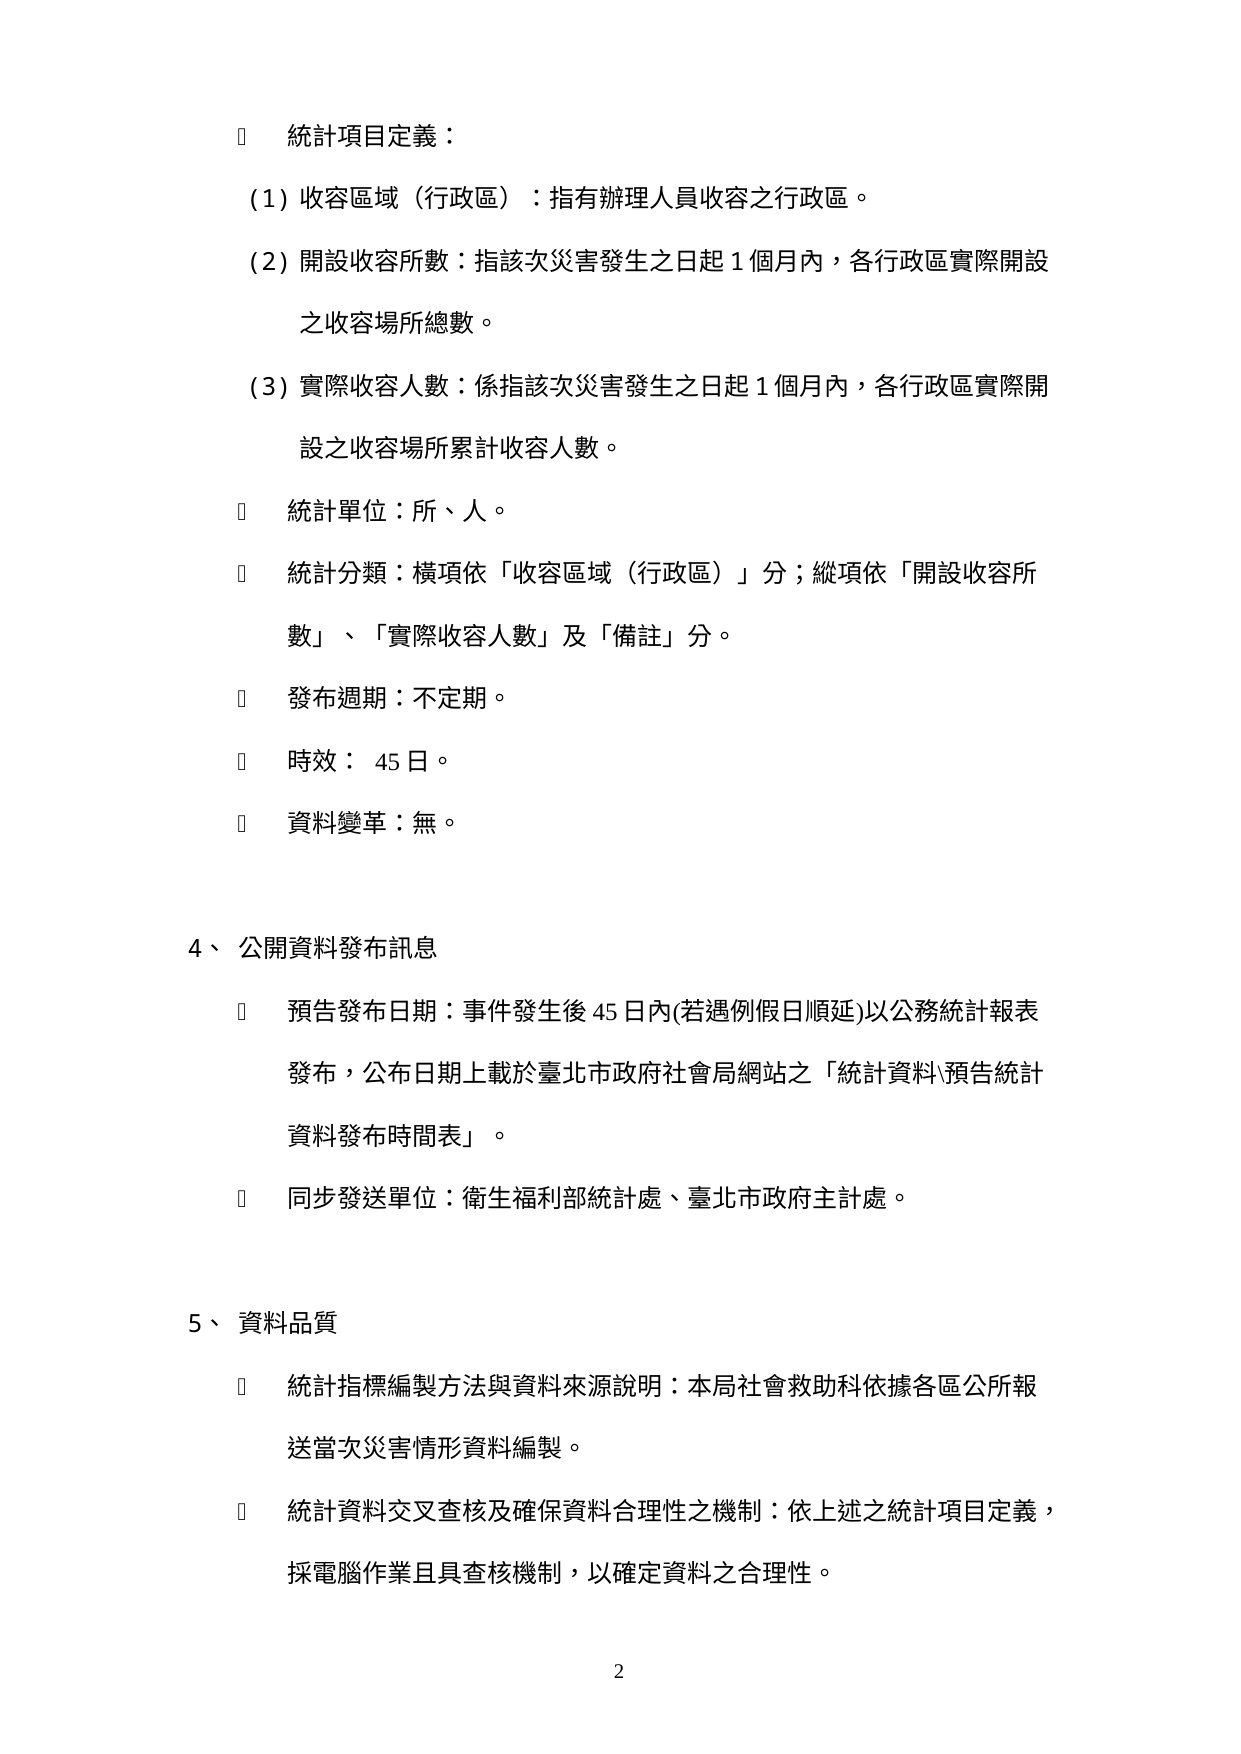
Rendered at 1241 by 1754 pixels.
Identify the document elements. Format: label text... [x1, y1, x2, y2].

list 收容區域（行政區）：指有辦理人員收容之行政區。 [246, 155, 1050, 218]
list 預告發布日期：事件發生後45日內(若遇例假日順延)以公務統計報表發布，公布日期上載於臺北市政府社會局網站之「統計資料\預告統計資料發布時間表」。 [237, 968, 1050, 1155]
list 統計分類：橫項依「收容區域（行政區）」分；縱項依「開設收容所數」、「實際收容人數」及「備註」分。 [237, 530, 1050, 655]
list 同步發送單位：衛生福利部統計處、臺北市政府主計處。 [237, 1155, 1050, 1218]
list 時效： 45日。 [237, 718, 1050, 780]
list 統計資料交叉查核及確保資料合理性之機制：依上述之統計項目定義，採電腦作業且具查核機制，以確定資料之合理性。 [237, 1468, 1050, 1593]
list 統計單位：所、人。 [237, 468, 1050, 530]
list 資料品質 [187, 1280, 1050, 1343]
list 公開資料發布訊息 [187, 905, 1050, 968]
list 開設收容所數：指該次災害發生之日起1個月內，各行政區實際開設之收容場所總數。 [246, 218, 1050, 343]
list 統計項目定義： [237, 93, 1050, 155]
list 發布週期：不定期。 [237, 655, 1050, 718]
list 資料變革：無。 [237, 780, 1050, 843]
list 實際收容人數：係指該次災害發生之日起1個月內，各行政區實際開設之收容場所累計收容人數。 [246, 343, 1050, 468]
list 統計指標編製方法與資料來源說明：本局社會救助科依據各區公所報送當次災害情形資料編製。 [237, 1343, 1050, 1468]
